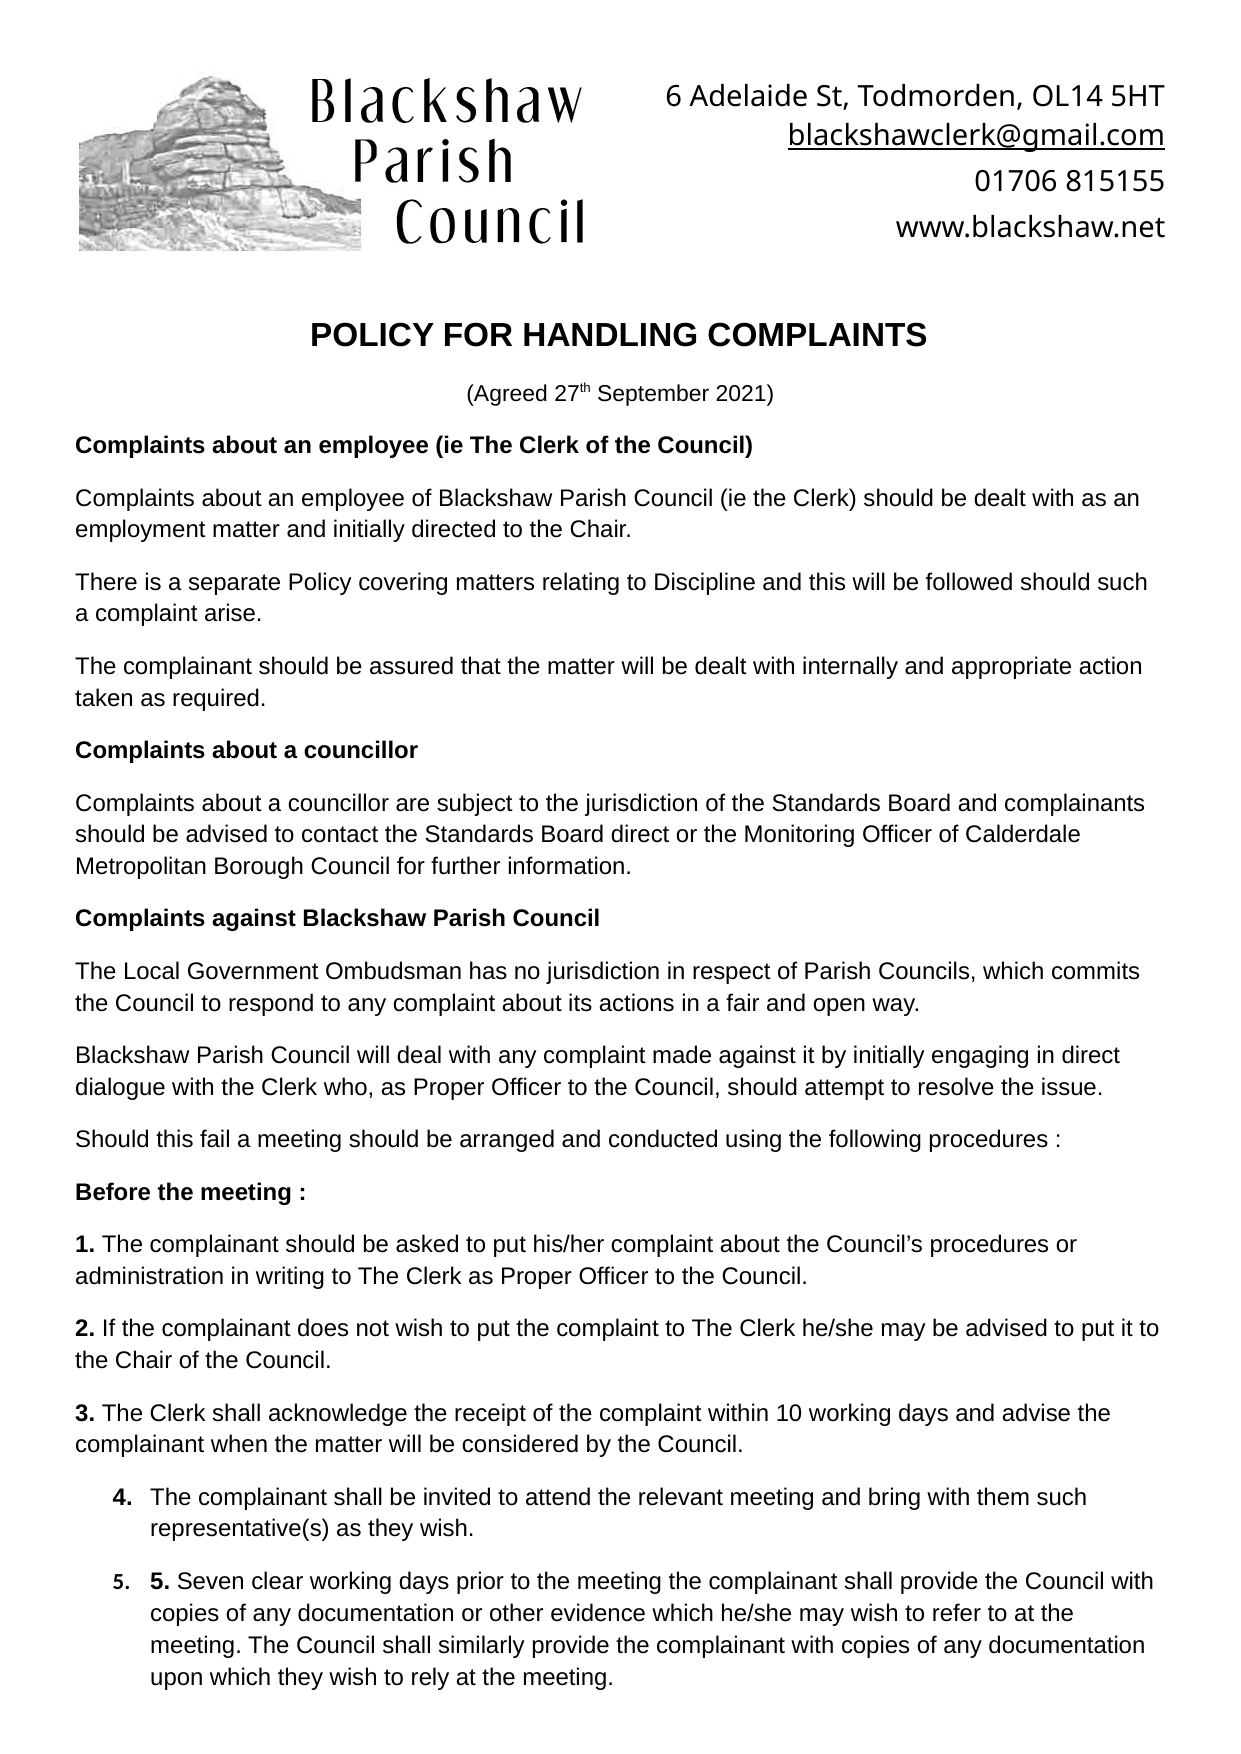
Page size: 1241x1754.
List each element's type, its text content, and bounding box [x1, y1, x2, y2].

text Blackshaw Parish Council will deal with any complaint made against it by initially engaging in direct dialogue with the Clerk who, as Proper Officer to the Council, should attempt to resolve the issue. [75, 1041, 1165, 1100]
text Complaints about an employee (ie The Clerk of the Council) [75, 431, 1165, 459]
picture [75, 50, 607, 251]
text 01706 815155 [607, 160, 1165, 200]
subtitle 6 Adelaide St, Todmorden, OL14 5HT [607, 75, 1165, 115]
text There is a separate Policy covering matters relating to Discipline and this will be followed should such a complaint arise. [75, 568, 1165, 627]
list 5. Seven clear working days prior to the meeting the complainant shall provide the Council with copies of any documentation or other evidence which he/she may wish to refer to at the meeting. The Council shall similarly provide the complainant with copies of any documentation upon which they wish to rely at the meeting. [112, 1567, 1165, 1690]
text The complainant should be assured that the matter will be dealt with internally and appropriate action taken as required. [75, 652, 1165, 711]
text The Local Government Ombudsman has no jurisdiction in respect of Parish Councils, which commits the Council to respond to any complaint about its actions in a fair and open way. [75, 957, 1165, 1016]
text 3. The Clerk shall acknowledge the receipt of the complaint within 10 working days and advise the complainant when the matter will be considered by the Council. [75, 1398, 1165, 1458]
list The complainant shall be invited to attend the relevant meeting and bring with them such representative(s) as they wish. [112, 1483, 1165, 1542]
text Complaints about a councillor are subject to the jurisdiction of the Standards Board and complainants should be advised to contact the Standards Board direct or the Monitoring Officer of Calderdale Metropolitan Borough Council for further information. [75, 788, 1165, 879]
text Complaints about a councillor [75, 736, 1165, 764]
text www.blackshaw.net [607, 206, 1165, 246]
text Complaints against Blackshaw Parish Council [75, 904, 1165, 932]
text Should this fail a meeting should be arranged and conducted using the following procedures : [75, 1125, 1165, 1153]
text 1. The complainant should be asked to put his/her complaint about the Council’s procedures or administration in writing to The Clerk as Proper Officer to the Council. [75, 1230, 1165, 1289]
text Before the meeting : [75, 1178, 1165, 1205]
text 2. If the complainant does not wish to put the complaint to The Clerk he/she may be advised to put it to the Chair of the Council. [75, 1314, 1165, 1374]
text (Agreed 27th September 2021) [75, 380, 1165, 406]
text POLICY FOR HANDLING COMPLAINTS [75, 315, 1165, 353]
text Complaints about an employee of Blackshaw Parish Council (ie the Clerk) should be dealt with as an employment matter and initially directed to the Chair. [75, 483, 1165, 543]
text blackshawclerk@gmail.com [607, 115, 1165, 154]
